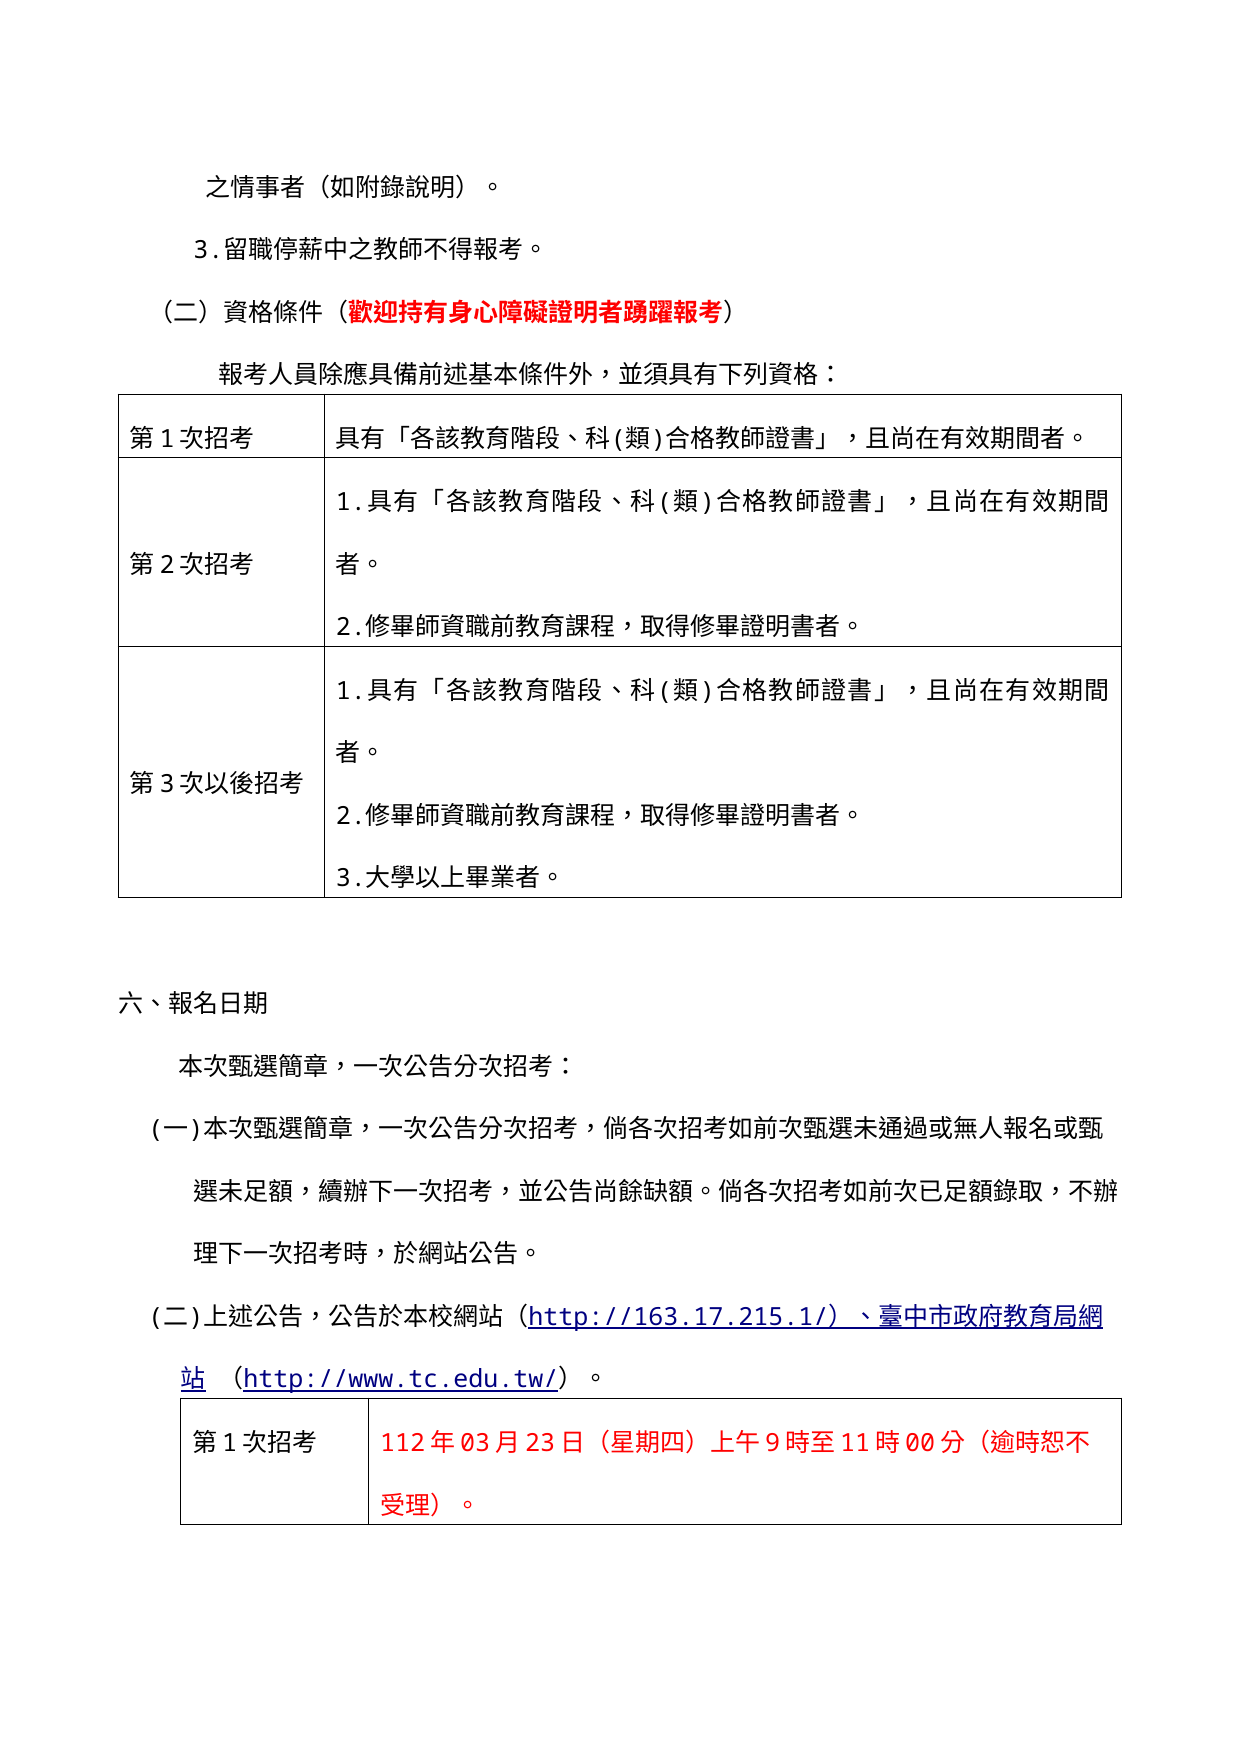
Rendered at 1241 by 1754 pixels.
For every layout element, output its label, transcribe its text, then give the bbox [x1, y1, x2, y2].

text 報考人員除應具備前述基本條件外，並須具有下列資格： [118, 331, 1122, 393]
text 之情事者（如附錄說明）。 [118, 143, 1122, 206]
table_header 第1次招考 [119, 395, 324, 457]
table_cell 第3次以後招考 [119, 647, 324, 897]
text (一)本次甄選簡章，一次公告分次招考，倘各次招考如前次甄選未通過或無人報名或甄 選未足額，續辦下一次招考，並公告尚餘缺額。倘各次招考如前次已足額錄取，不辦理下一次招考時，於網站公告。 [118, 1085, 1122, 1273]
table_cell 第2次招考 [119, 458, 324, 646]
table_header 具有「各該教育階段、科(類)合格教師證書」，且尚在有效期間者。 [325, 395, 1121, 457]
table_cell 1.具有「各該教育階段、科(類)合格教師證書」，且尚在有效期間者。 2.修畢師資職前教育課程，取得修畢證明書者。 3.大學以上畢業者。 [325, 647, 1121, 897]
text （二）資格條件（歡迎持有身心障礙證明者踴躍報考） [118, 268, 1122, 331]
text 3.留職停薪中之教師不得報考。 [118, 206, 1122, 268]
table_header 112年03月23日（星期四）上午9時至11時00分（逾時恕不受理）。 [369, 1399, 1121, 1524]
text (二)上述公告，公告於本校網站（http://163.17.215.1/）、臺中市政府教育局網站 （http://www.tc.edu.tw/）。 [118, 1273, 1122, 1398]
text 六、報名日期 [118, 960, 1122, 1023]
table_cell 1.具有「各該教育階段、科(類)合格教師證書」，且尚在有效期間者。 2.修畢師資職前教育課程，取得修畢證明書者。 [325, 458, 1121, 646]
text 本次甄選簡章，一次公告分次招考： [118, 1023, 1122, 1085]
table_header 第1次招考 [181, 1399, 368, 1524]
